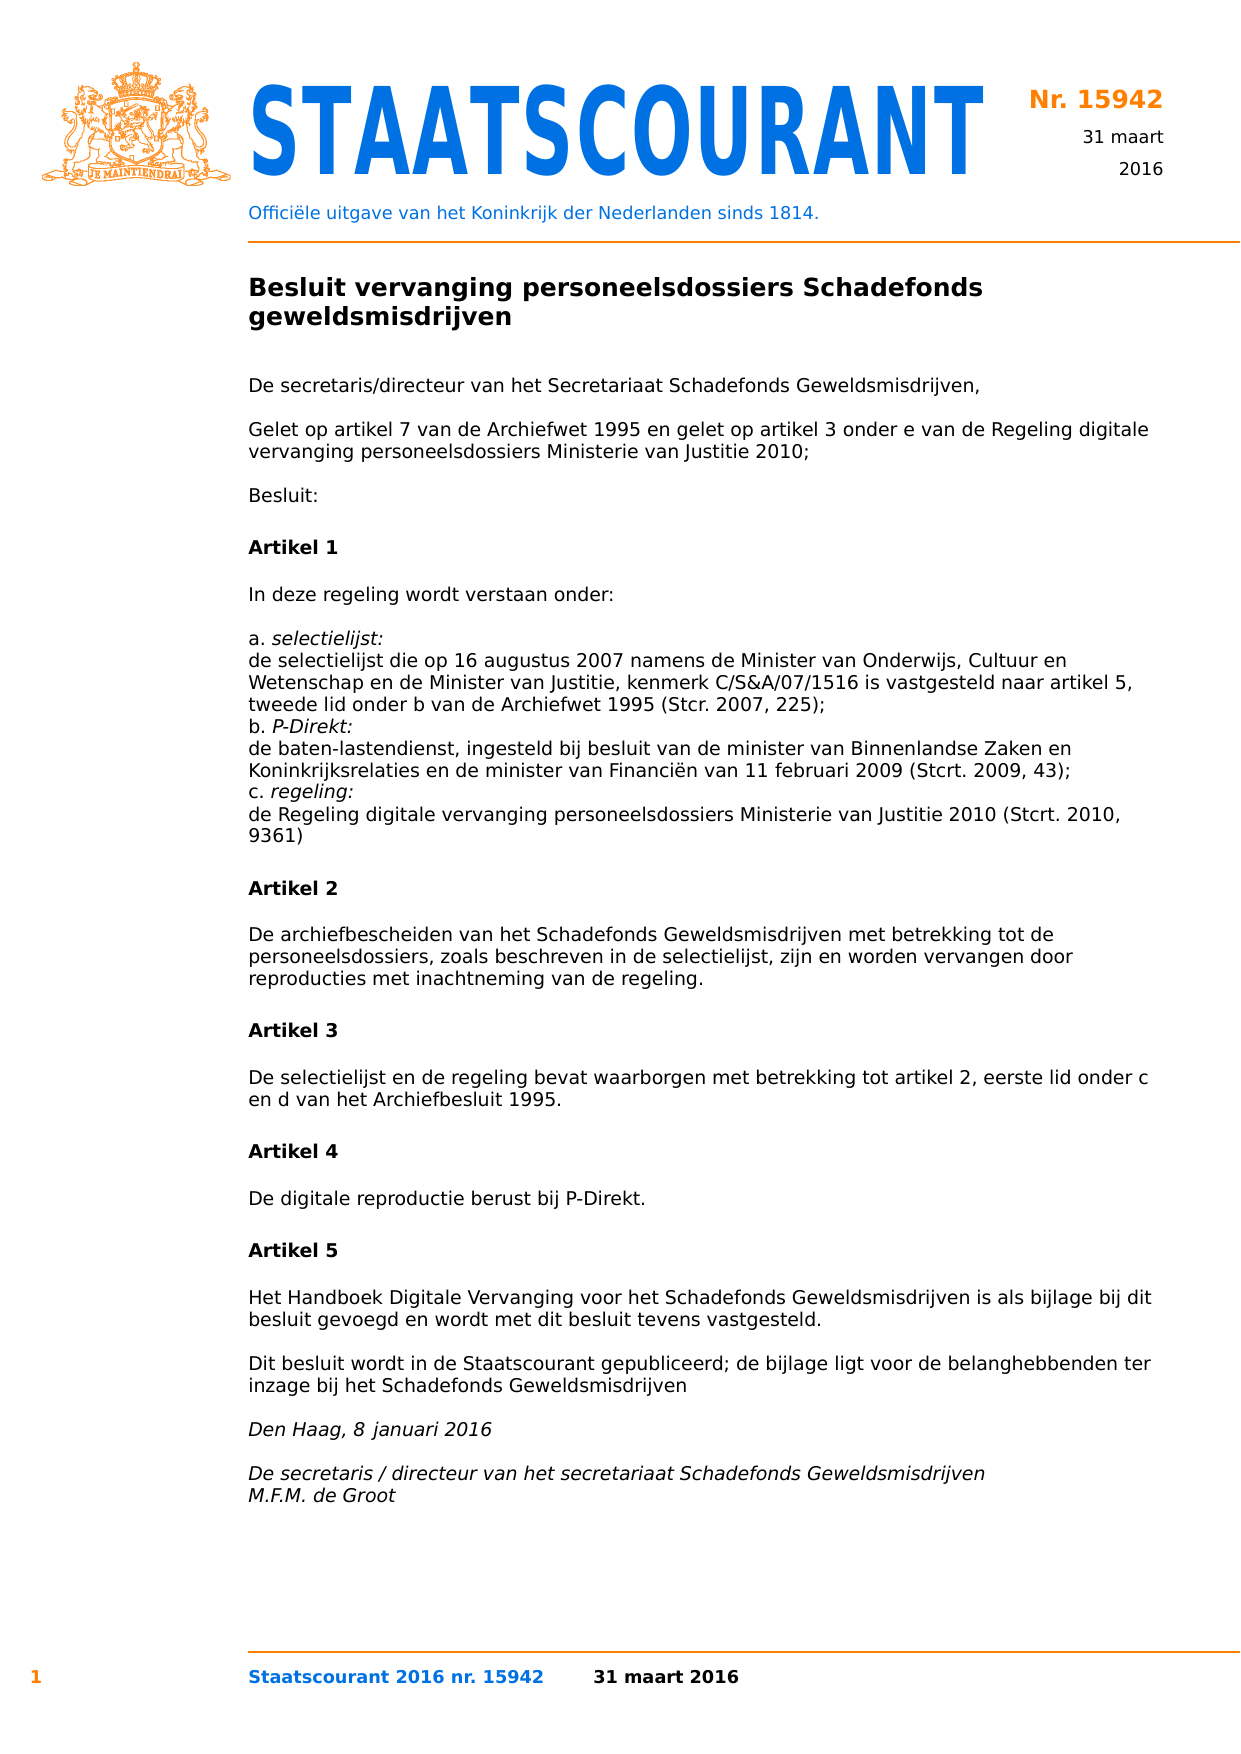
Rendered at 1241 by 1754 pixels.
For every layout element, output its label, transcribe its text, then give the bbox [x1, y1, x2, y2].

text De archiefbescheiden van het Schadefonds Geweldsmisdrijven met betrekking tot de personeelsdossiers, zoals beschreven in de selectielijst, zijn en worden vervangen door reproducties met inachtneming van de regeling. [248, 924, 1163, 990]
text Het Handboek Digitale Vervanging voor het Schadefonds Geweldsmisdrijven is als bijlage bij dit besluit gevoegd en wordt met dit besluit tevens vastgesteld. [248, 1287, 1163, 1331]
text In deze regeling wordt verstaan onder: [248, 584, 1163, 606]
text b. P-Direkt: [248, 716, 1163, 737]
text Gelet op artikel 7 van de Archiefwet 1995 en gelet op artikel 3 onder e van de Regeling digitale vervanging personeelsdossiers Ministerie van Justitie 2010; [248, 419, 1163, 463]
text a. selectielijst: [248, 628, 1163, 649]
subtitle Artikel 3 [248, 1020, 1163, 1042]
text de selectielijst die op 16 augustus 2007 namens de Minister van Onderwijs, Cultuur en Wetenschap en de Minister van Justitie, kenmerk C/S&A/07/1516 is vastgesteld naar artikel 5, tweede lid onder b van de Archiefwet 1995 (Stcr. 2007, 225); [248, 649, 1163, 716]
text Dit besluit wordt in de Staatscourant gepubliceerd; de bijlage ligt voor de belanghebbenden ter inzage bij het Schadefonds Geweldsmisdrijven [248, 1353, 1163, 1397]
subtitle Besluit vervanging personeelsdossiers Schadefonds geweldsmisdrijven [248, 273, 1163, 331]
subtitle Artikel 4 [248, 1141, 1163, 1163]
table_header [25, 62, 248, 241]
table_cell Officiële uitgave van het Koninkrijk der Nederlanden sinds 1814. [248, 203, 1240, 241]
text c. regeling: [248, 781, 1163, 803]
subtitle Artikel 1 [248, 537, 1163, 559]
text Den Haag, 8 januari 2016 [248, 1419, 1163, 1441]
text de Regeling digitale vervanging personeelsdossiers Ministerie van Justitie 2010 (Stcrt. 2010, 9361) [248, 803, 1163, 847]
subtitle Artikel 2 [248, 877, 1163, 899]
text Besluit: [248, 485, 1163, 507]
table_header STAATSCOURANT [248, 62, 998, 203]
text De digitale reproductie berust bij P-Direkt. [248, 1188, 1163, 1210]
text De selectielijst en de regeling bevat waarborgen met betrekking tot artikel 2, eerste lid onder c en d van het Archiefbesluit 1995. [248, 1067, 1163, 1111]
table_cell 2016 [998, 153, 1240, 203]
text de baten-lastendienst, ingesteld bij besluit van de minister van Binnenlandse Zaken en Koninkrijksrelaties en de minister van Financiën van 11 februari 2009 (Stcrt. 2009, 43); [248, 737, 1163, 781]
table_header Nr. 15942 [998, 62, 1240, 121]
text De secretaris/directeur van het Secretariaat Schadefonds Geweldsmisdrijven, [248, 375, 1163, 397]
text De secretaris / directeur van het secretariaat Schadefonds Geweldsmisdrijven M.F.M. de Groot [248, 1463, 1163, 1507]
table_cell 31 maart [998, 121, 1240, 153]
subtitle Artikel 5 [248, 1240, 1163, 1262]
picture [41, 62, 231, 186]
